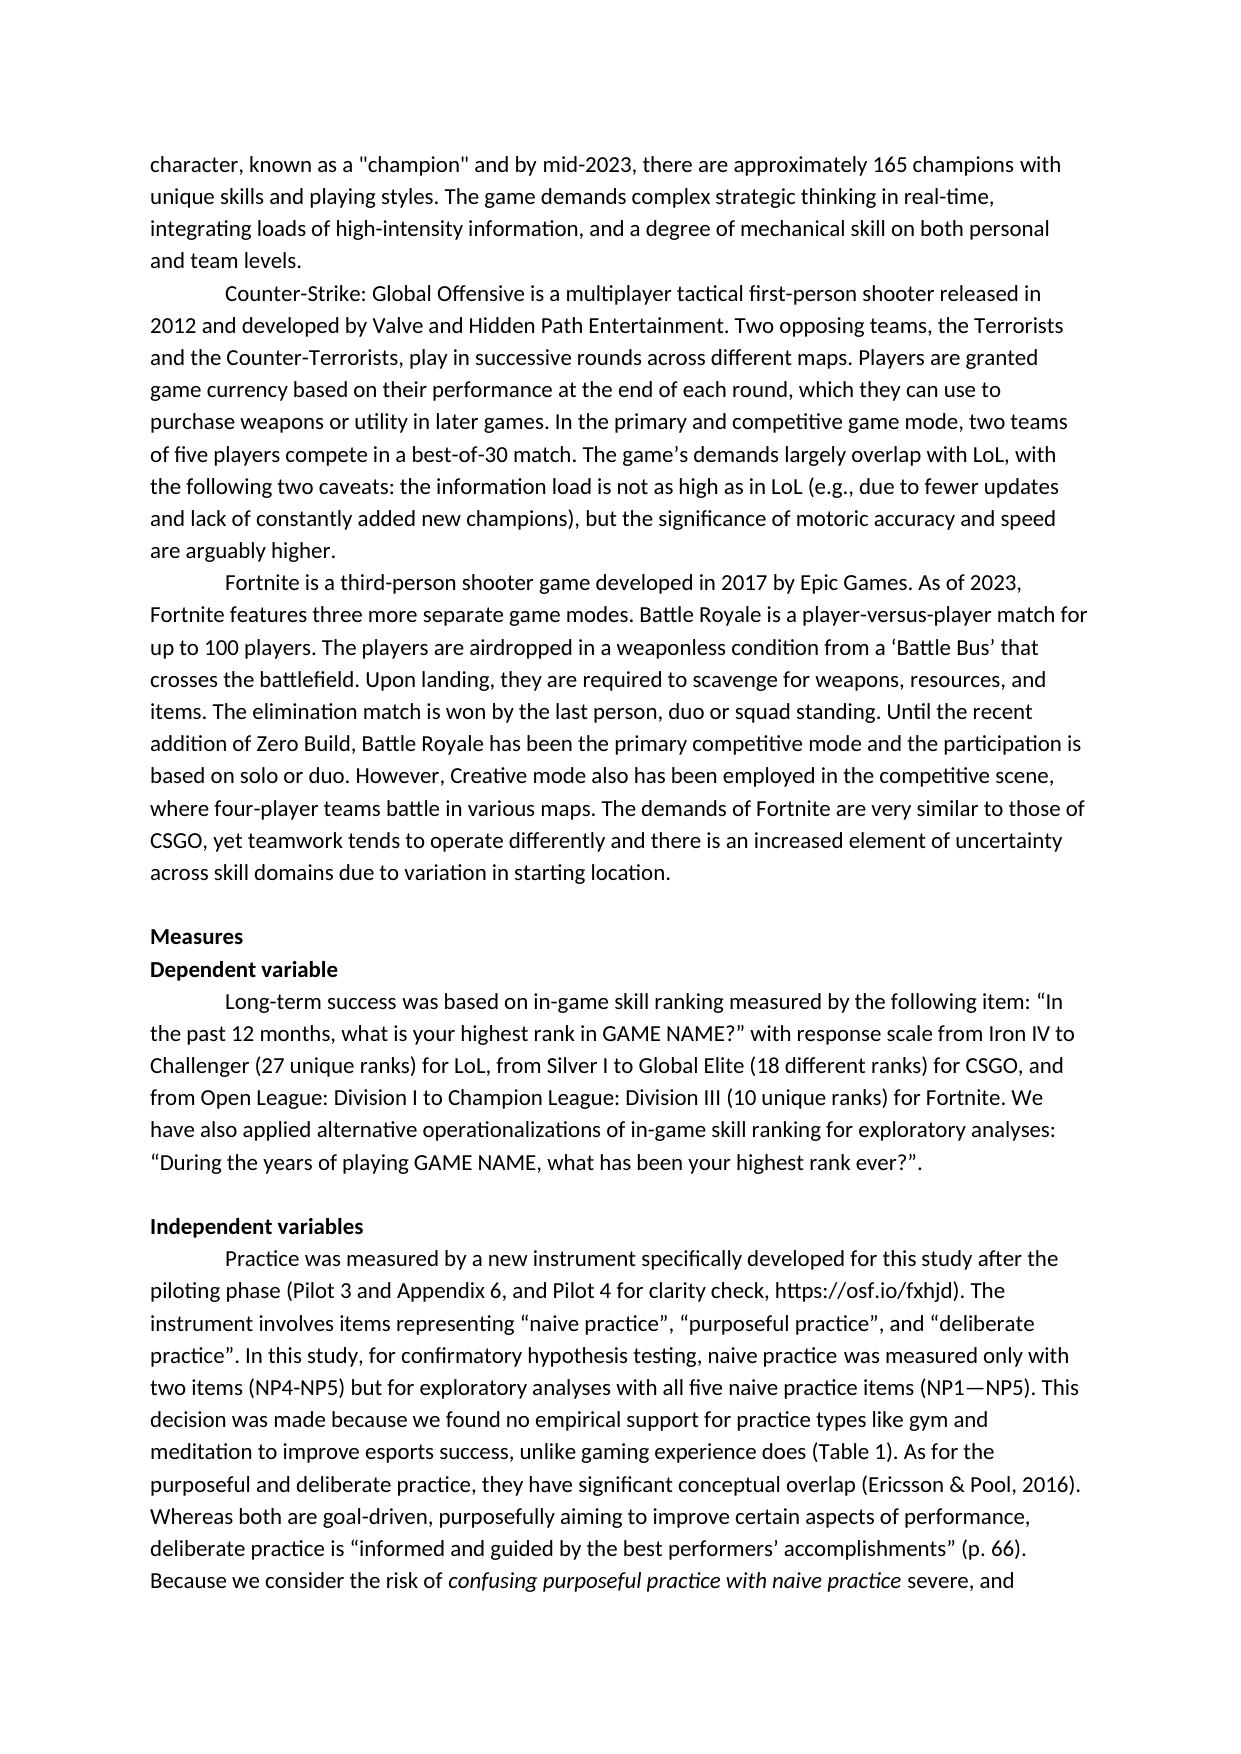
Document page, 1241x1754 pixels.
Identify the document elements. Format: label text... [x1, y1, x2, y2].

text Independent variables [150, 1212, 1090, 1240]
text Practice was measured by a new instrument specifically developed for this study after the piloting phase (Pilot 3 and Appendix 6, and Pilot 4 for clarity check, https://osf.io/fxhjd). The instrument involves items representing “naive practice”, “purposeful practice”, and “deliberate practice”. In this study, for confirmatory hypothesis testing, naive practice was measured only with two items (NP4-NP5) but for exploratory analyses with all five naive practice items (NP1—NP5). This decision was made because we found no empirical support for practice types like gym and meditation to improve esports success, unlike gaming experience does (Table 1). As for the purposeful and deliberate practice, they have significant conceptual overlap (Ericsson & Pool, 2016). Whereas both are goal-driven, purposefully aiming to improve certain aspects of performance, deliberate practice is “informed and guided by the best performers’ accomplishments” (p. 66). Because we consider the risk of confusing purposeful practice with naive practice severe, and [150, 1244, 1090, 1594]
text Long-term success was based on in-game skill ranking measured by the following item: “In the past 12 months, what is your highest rank in GAME NAME?” with response scale from Iron IV to Challenger (27 unique ranks) for LoL, from Silver I to Global Elite (18 different ranks) for CSGO, and from Open League: Division I to Champion League: Division III (10 unique ranks) for Fortnite. We have also applied alternative operationalizations of in-game skill ranking for exploratory analyses: “During the years of playing GAME NAME, what has been your highest rank ever?”. [150, 987, 1090, 1176]
text Measures [150, 922, 1090, 951]
text Fortnite is a third-person shooter game developed in 2017 by Epic Games. As of 2023, Fortnite features three more separate game modes. Battle Royale is a player-versus-player match for up to 100 players. The players are airdropped in a weaponless condition from a ‘Battle Bus’ that crosses the battlefield. Upon landing, they are required to scavenge for weapons, resources, and items. The elimination match is won by the last person, duo or squad standing. Until the recent addition of Zero Build, Battle Royale has been the primary competitive mode and the participation is based on solo or duo. However, Creative mode also has been employed in the competitive scene, where four-player teams battle in various maps. The demands of Fortnite are very similar to those of CSGO, yet teamwork tends to operate differently and there is an increased element of uncertainty across skill domains due to variation in starting location. [150, 568, 1090, 886]
text character, known as a "champion" and by mid-2023, there are approximately 165 champions with unique skills and playing styles. The game demands complex strategic thinking in real-time, integrating loads of high-intensity information, and a degree of mechanical skill on both personal and team levels. [150, 150, 1090, 274]
text Dependent variable [150, 955, 1090, 983]
text Counter-Strike: Global Offensive is a multiplayer tactical first-person shooter released in 2012 and developed by Valve and Hidden Path Entertainment. Two opposing teams, the Terrorists and the Counter-Terrorists, play in successive rounds across different maps. Players are granted game currency based on their performance at the end of each round, which they can use to purchase weapons or utility in later games. In the primary and competitive game mode, two teams of five players compete in a best-of-30 match. The game’s demands largely overlap with LoL, with the following two caveats: the information load is not as high as in LoL (e.g., due to fewer updates and lack of constantly added new champions), but the significance of motoric accuracy and speed are arguably higher. [150, 279, 1090, 564]
